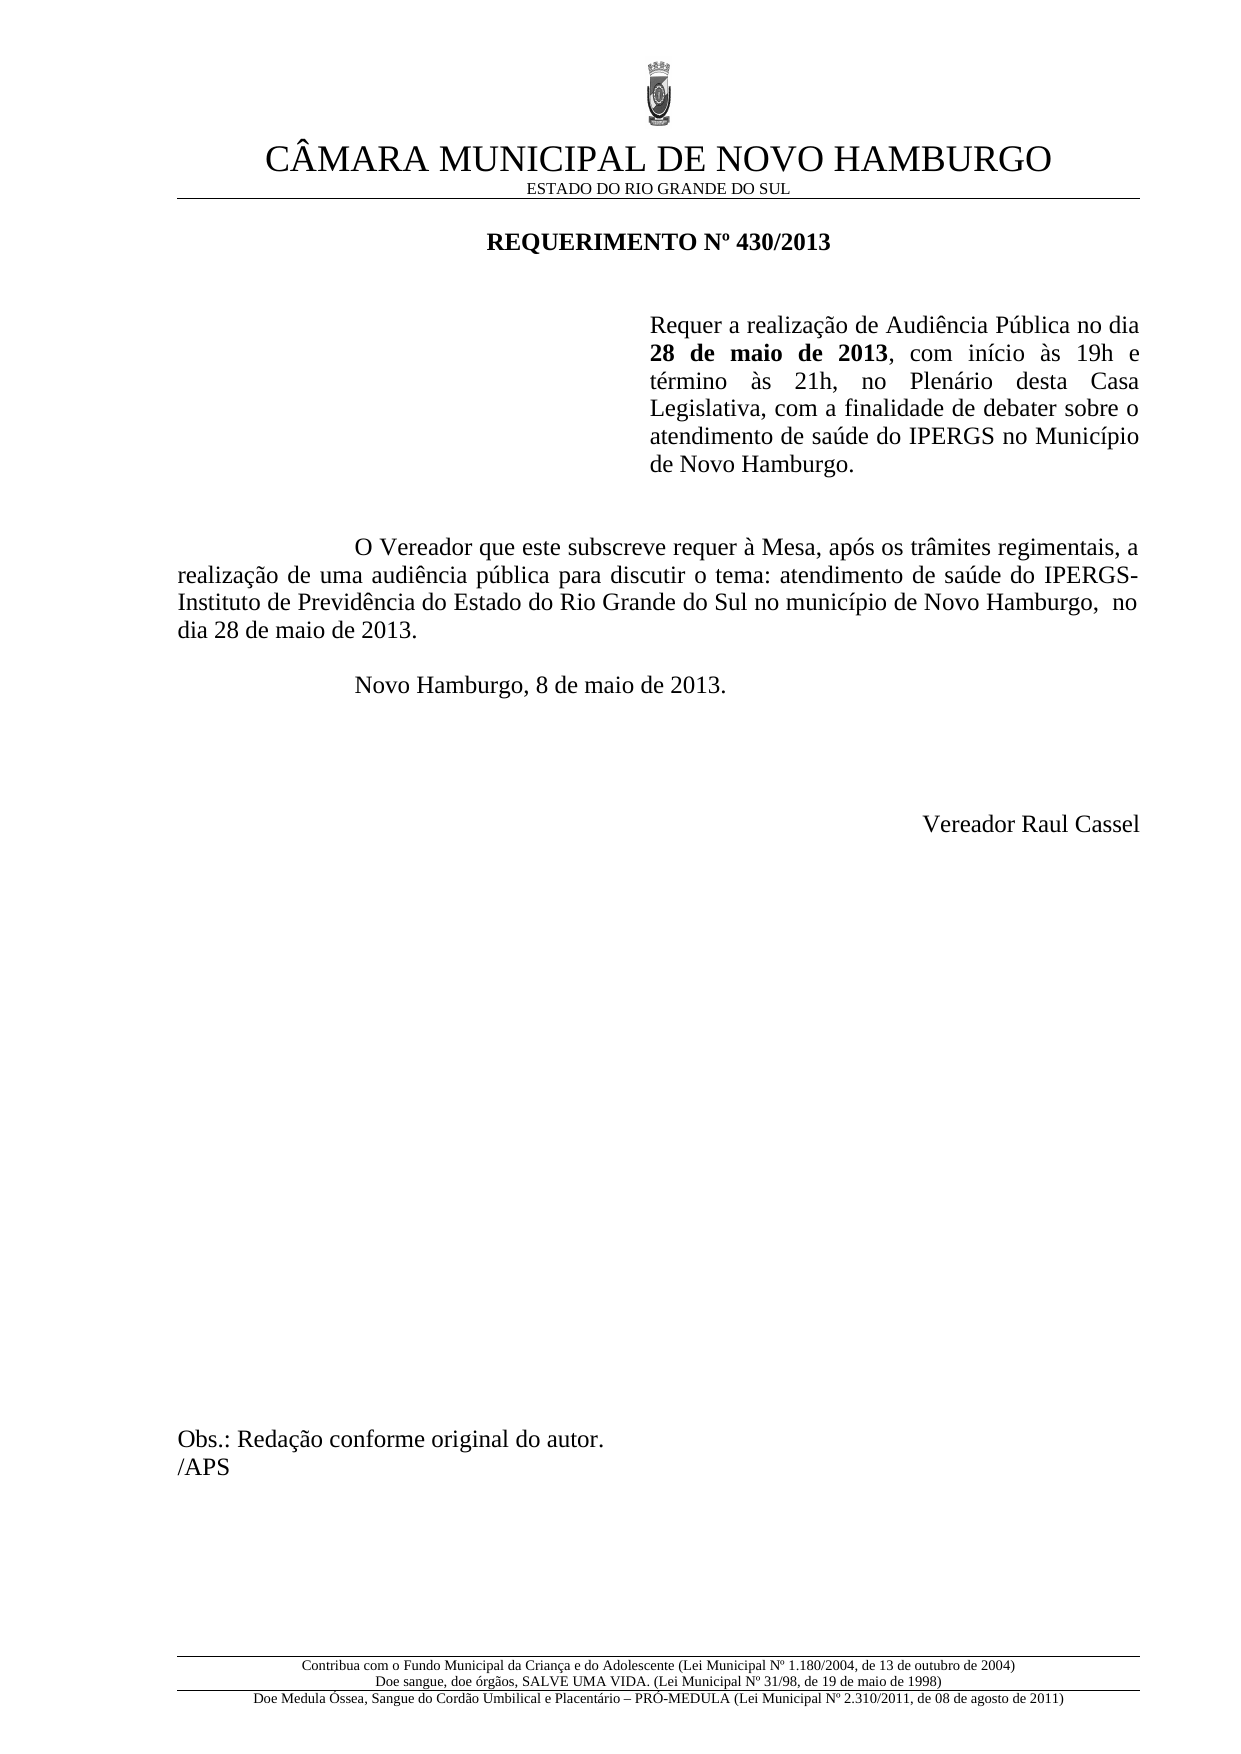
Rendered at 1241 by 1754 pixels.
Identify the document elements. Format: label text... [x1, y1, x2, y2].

text Obs.: Redação conforme original do autor. [177, 1425, 1140, 1453]
text REQUERIMENTO Nº 430/2013 [177, 228, 1140, 256]
text Novo Hamburgo, 8 de maio de 2013. [177, 672, 1140, 699]
text O Vereador que este subscreve requer à Mesa, após os trâmites regimentais, a realização de uma audiência pública para discutir o tema: atendimento de saúde do IPERGS- Instituto de Previdência do Estado do Rio Grande do Sul no município de Novo Hamburgo, no dia 28 de maio de 2013. [177, 533, 1140, 644]
text Requer a realização de Audiência Pública no dia 28 de maio de 2013, com início às 19h e término às 21h, no Plenário desta Casa Legislativa, com a finalidade de debater sobre o atendimento de saúde do IPERGS no Município de Novo Hamburgo. [649, 311, 1140, 478]
text /APS [177, 1453, 1140, 1481]
text Vereador Raul Cassel [176, 810, 1140, 838]
